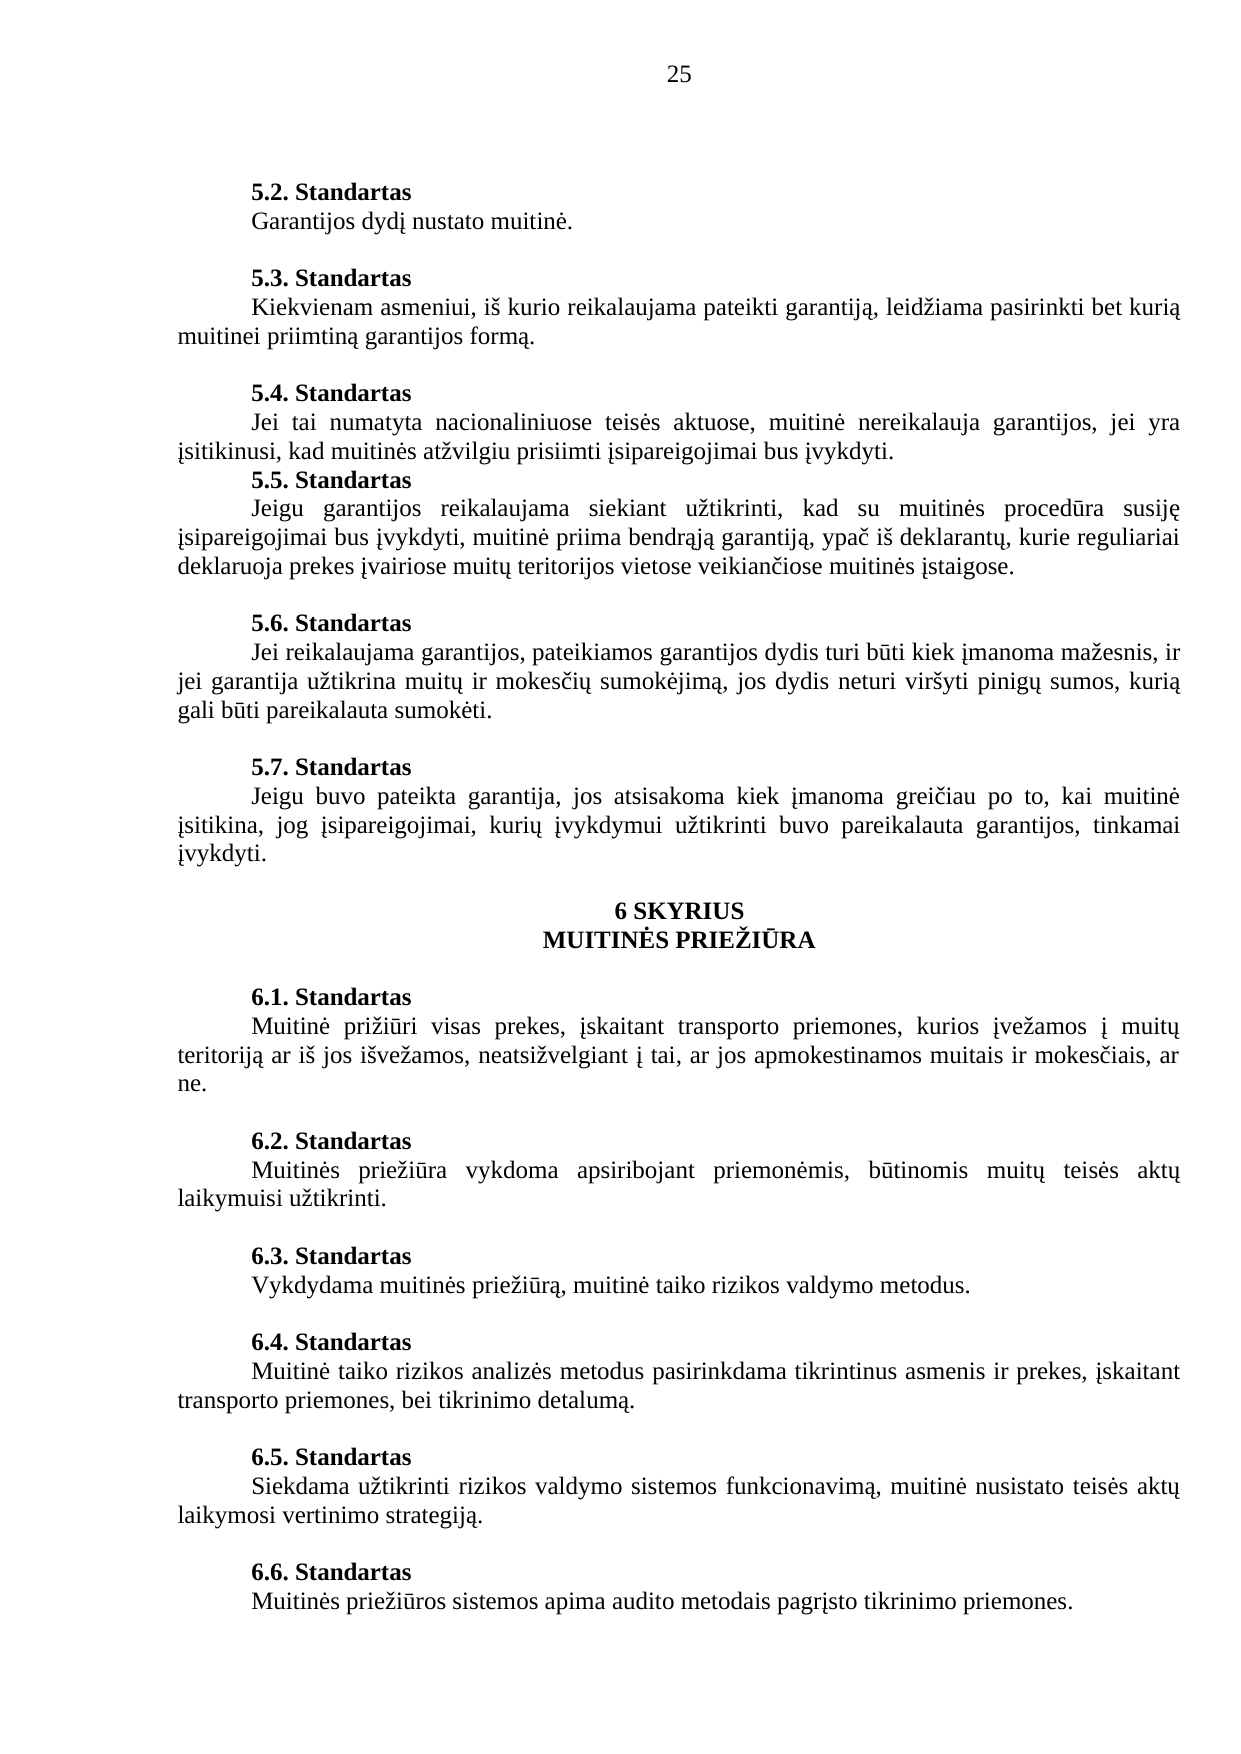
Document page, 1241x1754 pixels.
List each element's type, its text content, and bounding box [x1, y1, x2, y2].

text Jei tai numatyta nacionaliniuose teisės aktuose, muitinė nereikalauja garantijos, jei yra įsitikinusi, kad muitinės atžvilgiu prisiimti įsipareigojimai bus įvykdyti. [177, 407, 1181, 465]
text Muitinės priežiūros sistemos apima audito metodais pagrįsto tikrinimo priemones. [177, 1586, 1181, 1615]
text 6.6. Standartas [177, 1557, 1181, 1586]
text 5.4. Standartas [177, 378, 1181, 407]
text 5.2. Standartas [177, 177, 1181, 206]
text 6 SKYRIUS [177, 896, 1181, 925]
text Muitinė taiko rizikos analizės metodus pasirinkdama tikrintinus asmenis ir prekes, įskaitant transporto priemones, bei tikrinimo detalumą. [177, 1356, 1181, 1413]
text 6.1. Standartas [177, 982, 1181, 1011]
text Muitinės priežiūra vykdoma apsiribojant priemonėmis, būtinomis muitų teisės aktų laikymuisi užtikrinti. [177, 1155, 1181, 1212]
text Vykdydama muitinės priežiūrą, muitinė taiko rizikos valdymo metodus. [177, 1270, 1181, 1298]
text 6.2. Standartas [177, 1126, 1181, 1155]
text Jeigu buvo pateikta garantija, jos atsisakoma kiek įmanoma greičiau po to, kai muitinė įsitikina, jog įsipareigojimai, kurių įvykdymui užtikrinti buvo pareikalauta garantijos, tinkamai įvykdyti. [177, 781, 1181, 867]
text MUITINĖS PRIEŽIŪRA [177, 925, 1181, 953]
text 5.5. Standartas [177, 465, 1181, 493]
text 6.3. Standartas [177, 1241, 1181, 1270]
text 5.6. Standartas [177, 608, 1181, 637]
text Garantijos dydį nustato muitinė. [177, 206, 1181, 235]
text 6.5. Standartas [177, 1442, 1181, 1471]
text 5.3. Standartas [177, 263, 1181, 292]
text Muitinė prižiūri visas prekes, įskaitant transporto priemones, kurios įvežamos į muitų teritoriją ar iš jos išvežamos, neatsižvelgiant į tai, ar jos apmokestinamos muitais ir mokesčiais, ar ne. [177, 1011, 1181, 1097]
text Jei reikalaujama garantijos, pateikiamos garantijos dydis turi būti kiek įmanoma mažesnis, ir jei garantija užtikrina muitų ir mokesčių sumokėjimą, jos dydis neturi viršyti pinigų sumos, kurią gali būti pareikalauta sumokėti. [177, 637, 1181, 723]
text Jeigu garantijos reikalaujama siekiant užtikrinti, kad su muitinės procedūra susiję įsipareigojimai bus įvykdyti, muitinė priima bendrąją garantiją, ypač iš deklarantų, kurie reguliariai deklaruoja prekes įvairiose muitų teritorijos vietose veikiančiose muitinės įstaigose. [177, 493, 1181, 580]
text Siekdama užtikrinti rizikos valdymo sistemos funkcionavimą, muitinė nusistato teisės aktų laikymosi vertinimo strategiją. [177, 1471, 1181, 1528]
text Kiekvienam asmeniui, iš kurio reikalaujama pateikti garantiją, leidžiama pasirinkti bet kurią muitinei priimtiną garantijos formą. [177, 292, 1181, 350]
text 6.4. Standartas [177, 1327, 1181, 1356]
text 5.7. Standartas [177, 752, 1181, 781]
